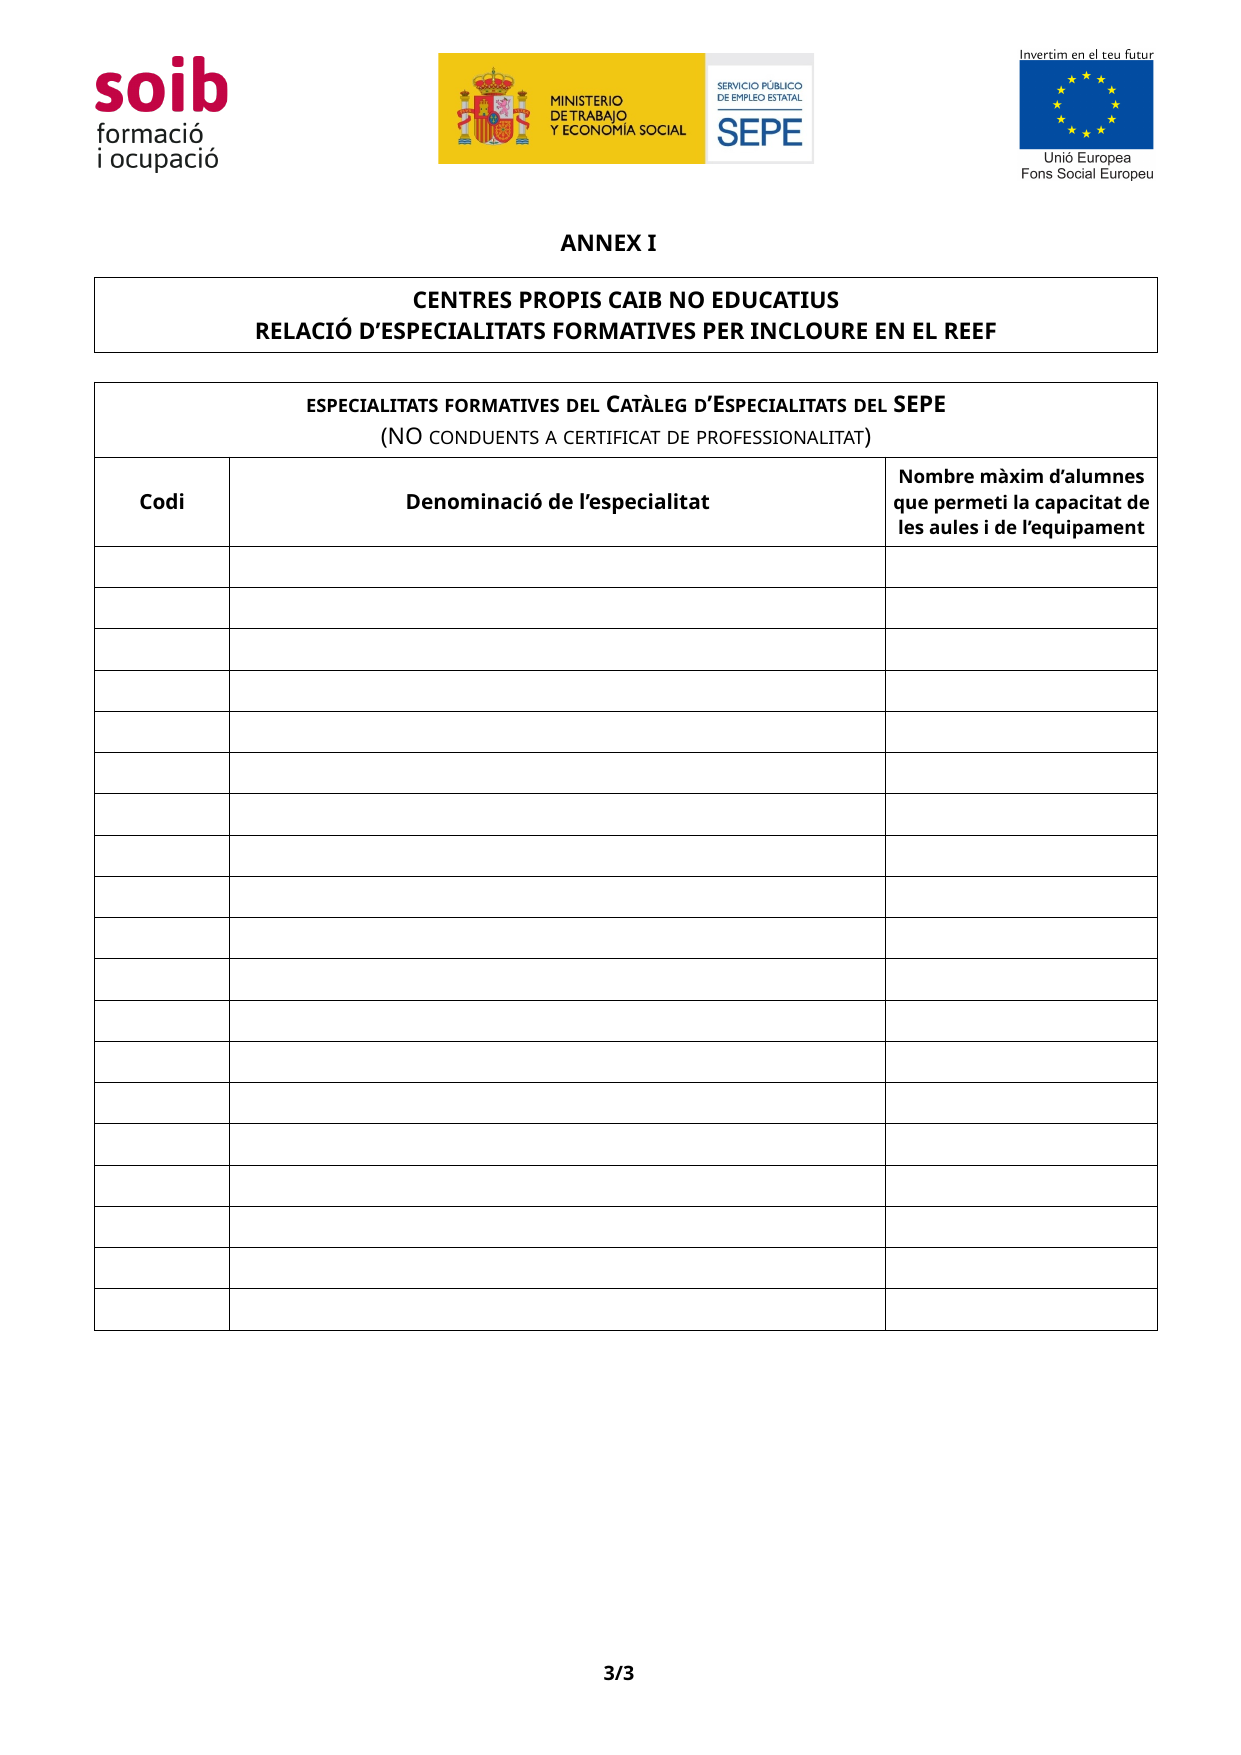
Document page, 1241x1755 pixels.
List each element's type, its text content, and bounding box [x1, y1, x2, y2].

table_cell [886, 1083, 1157, 1123]
table_cell [886, 547, 1157, 587]
table_cell [886, 918, 1157, 958]
table_cell [95, 1289, 229, 1329]
table_cell [95, 1166, 229, 1206]
table_cell [95, 959, 229, 999]
table_header especialitats formatives del Catàleg d’Especialitats del SEPE (NO conduents a certificat de professionalitat) [95, 383, 1157, 457]
text ANNEX I [94, 227, 1122, 258]
table_cell [886, 671, 1157, 711]
table_cell [95, 1207, 229, 1247]
table_cell [230, 1207, 885, 1247]
table_cell [886, 753, 1157, 793]
table_cell [886, 1166, 1157, 1206]
table_cell [230, 588, 885, 628]
table_cell [95, 836, 229, 876]
table_cell [95, 794, 229, 834]
table_cell [230, 1042, 885, 1082]
table_cell [886, 1124, 1157, 1164]
table_cell [95, 629, 229, 669]
table_cell Denominació de l’especialitat [230, 458, 885, 546]
table_cell [95, 1042, 229, 1082]
table_cell [230, 1083, 885, 1123]
table_cell [230, 1124, 885, 1164]
table_cell Nombre màxim d’alumnes que permeti la capacitat de les aules i de l’equipament [886, 458, 1157, 546]
table_cell [230, 877, 885, 917]
table_cell [95, 712, 229, 752]
table_cell [95, 588, 229, 628]
table_cell [95, 671, 229, 711]
table_cell [95, 918, 229, 958]
table_cell [230, 753, 885, 793]
table_cell [886, 588, 1157, 628]
table_cell [886, 712, 1157, 752]
picture [1017, 48, 1156, 181]
table_cell [230, 836, 885, 876]
table_cell [886, 1248, 1157, 1288]
table_cell [886, 1289, 1157, 1329]
table_cell [230, 1289, 885, 1329]
table_cell [230, 794, 885, 834]
table_cell [886, 877, 1157, 917]
table_cell [230, 547, 885, 587]
table_cell [95, 1248, 229, 1288]
table_cell [95, 1124, 229, 1164]
table_cell [230, 918, 885, 958]
table_cell [95, 1001, 229, 1041]
table_cell [886, 1042, 1157, 1082]
table_cell [230, 712, 885, 752]
table_cell [230, 959, 885, 999]
table_cell Codi [95, 458, 229, 546]
table_cell [886, 1207, 1157, 1247]
table_cell [886, 959, 1157, 999]
table_cell [886, 629, 1157, 669]
table_cell [886, 1001, 1157, 1041]
table_cell [230, 671, 885, 711]
table_cell [95, 877, 229, 917]
table_cell [230, 1001, 885, 1041]
table_cell [886, 794, 1157, 834]
table_cell [886, 836, 1157, 876]
table_cell [230, 629, 885, 669]
picture [438, 53, 815, 164]
table_cell [95, 547, 229, 587]
picture [95, 56, 228, 173]
table_cell [95, 1083, 229, 1123]
table_cell [230, 1248, 885, 1288]
table_cell [230, 1166, 885, 1206]
table_cell [95, 753, 229, 793]
table_header CENTRES PROPIS CAIB NO EDUCATIUS RELACIÓ D’ESPECIALITATS FORMATIVES PER INCLOURE EN EL REEF [95, 278, 1157, 352]
